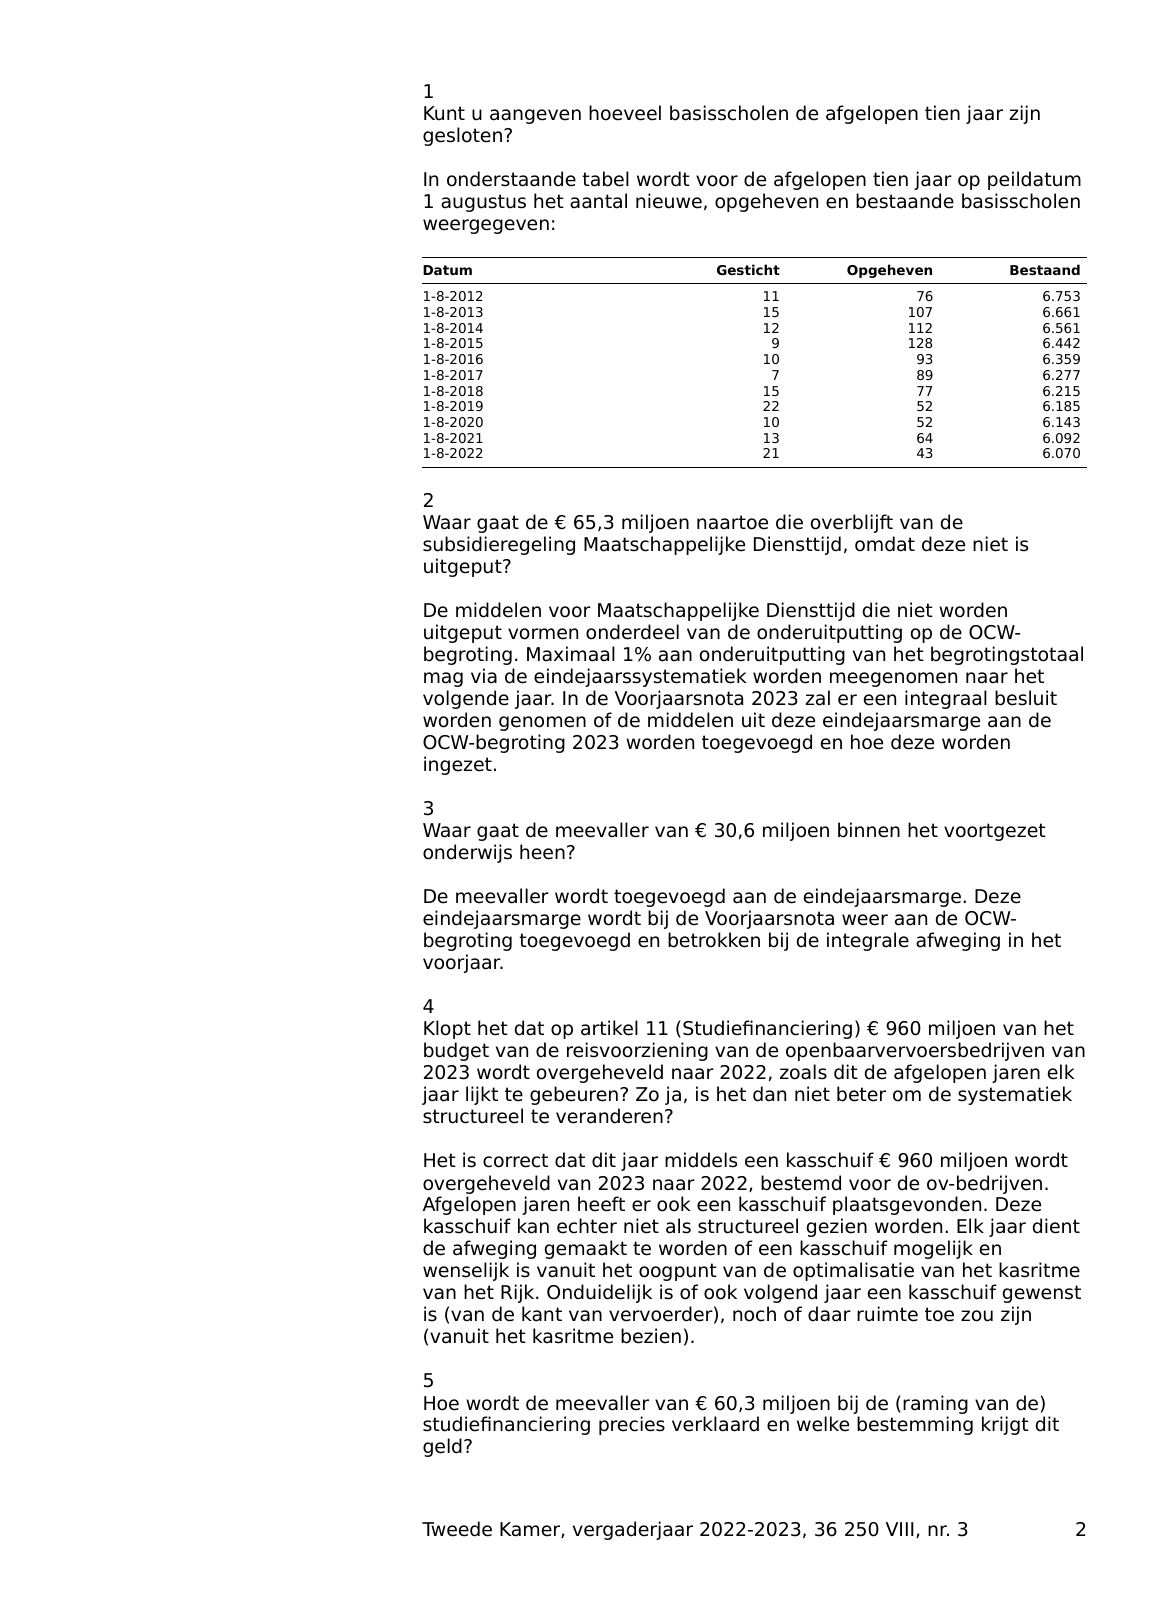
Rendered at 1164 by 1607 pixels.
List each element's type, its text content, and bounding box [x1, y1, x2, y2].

table_cell 1-8-2017 [422, 368, 632, 383]
table_cell 11 [632, 284, 785, 305]
table_cell 6.070 [939, 446, 1087, 467]
table_cell 6.442 [939, 336, 1087, 352]
table_cell 9 [632, 336, 785, 352]
table_cell 1-8-2018 [422, 384, 632, 399]
table_cell 52 [785, 415, 939, 431]
table_header Bestaand [939, 258, 1087, 283]
text Waar gaat de meevaller van € 30,6 miljoen binnen het voortgezet onderwijs heen? [422, 820, 1087, 864]
table_cell 21 [632, 446, 785, 467]
table_cell 6.561 [939, 321, 1087, 336]
text Het is correct dat dit jaar middels een kasschuif € 960 miljoen wordt overgeheveld van 2023 naar 2022, bestemd voor de ov-bedrijven. Afgelopen jaren heeft er ook een kasschuif plaatsgevonden. Deze kasschuif kan echter niet als structureel gezien worden. Elk jaar dient de afweging gemaakt te worden of een kasschuif mogelijk en wenselijk is vanuit het oogpunt van de optimalisatie van het kasritme van het Rijk. Onduidelijk is of ook volgend jaar een kasschuif gewenst is (van de kant van vervoerder), noch of daar ruimte toe zou zijn (vanuit het kasritme bezien). [422, 1150, 1087, 1348]
table_cell 1-8-2020 [422, 415, 632, 431]
table_cell 6.753 [939, 284, 1087, 305]
table_cell 1-8-2014 [422, 321, 632, 336]
table_cell 1-8-2016 [422, 352, 632, 368]
table_cell 6.143 [939, 415, 1087, 431]
table_cell 1-8-2015 [422, 336, 632, 352]
table_header Gesticht [632, 258, 785, 283]
text In onderstaande tabel wordt voor de afgelopen tien jaar op peildatum 1 augustus het aantal nieuwe, opgeheven en bestaande basisscholen weergegeven: [422, 169, 1087, 235]
table_cell 1-8-2022 [422, 446, 632, 467]
text 5 [422, 1370, 1087, 1392]
table_cell 15 [632, 305, 785, 321]
table_cell 10 [632, 352, 785, 368]
table_cell 1-8-2012 [422, 284, 632, 305]
table_cell 43 [785, 446, 939, 467]
table_cell 6.215 [939, 384, 1087, 399]
text 4 [422, 996, 1087, 1018]
text Kunt u aangeven hoeveel basisscholen de afgelopen tien jaar zijn gesloten? [422, 103, 1087, 147]
text De meevaller wordt toegevoegd aan de eindejaarsmarge. Deze eindejaarsmarge wordt bij de Voorjaarsnota weer aan de OCW-begroting toegevoegd en betrokken bij de integrale afweging in het voorjaar. [422, 886, 1087, 974]
table_cell 77 [785, 384, 939, 399]
table_cell 22 [632, 399, 785, 415]
text De middelen voor Maatschappelijke Diensttijd die niet worden uitgeput vormen onderdeel van de onderuitputting op de OCW-begroting. Maximaal 1% aan onderuitputting van het begrotingstotaal mag via de eindejaarssystematiek worden meegenomen naar het volgende jaar. In de Voorjaarsnota 2023 zal er een integraal besluit worden genomen of de middelen uit deze eindejaarsmarge aan de OCW-begroting 2023 worden toegevoegd en hoe deze worden ingezet. [422, 600, 1087, 776]
table_cell 7 [632, 368, 785, 383]
table_header Datum [422, 258, 632, 283]
table_header Opgeheven [785, 258, 939, 283]
table_cell 15 [632, 384, 785, 399]
table_cell 64 [785, 431, 939, 446]
table_cell 76 [785, 284, 939, 305]
text 1 [422, 81, 1087, 103]
table_cell 13 [632, 431, 785, 446]
table_cell 6.185 [939, 399, 1087, 415]
table_cell 1-8-2019 [422, 399, 632, 415]
table_cell 128 [785, 336, 939, 352]
table_cell 1-8-2013 [422, 305, 632, 321]
table_cell 6.359 [939, 352, 1087, 368]
table_cell 107 [785, 305, 939, 321]
table_cell 52 [785, 399, 939, 415]
table_cell 1-8-2021 [422, 431, 632, 446]
table_cell 10 [632, 415, 785, 431]
table_cell 12 [632, 321, 785, 336]
text 2 [422, 490, 1087, 512]
text Klopt het dat op artikel 11 (Studiefinanciering) € 960 miljoen van het budget van de reisvoorziening van de openbaarvervoersbedrijven van 2023 wordt overgeheveld naar 2022, zoals dit de afgelopen jaren elk jaar lijkt te gebeuren? Zo ja, is het dan niet beter om de systematiek structureel te veranderen? [422, 1018, 1087, 1128]
table_cell 112 [785, 321, 939, 336]
text Waar gaat de € 65,3 miljoen naartoe die overblijft van de subsidieregeling Maatschappelijke Diensttijd, omdat deze niet is uitgeput? [422, 512, 1087, 578]
table_cell 6.092 [939, 431, 1087, 446]
table_cell 6.661 [939, 305, 1087, 321]
table_cell 6.277 [939, 368, 1087, 383]
table_cell 93 [785, 352, 939, 368]
text Hoe wordt de meevaller van € 60,3 miljoen bij de (raming van de) studiefinanciering precies verklaard en welke bestemming krijgt dit geld? [422, 1392, 1087, 1458]
table_cell 89 [785, 368, 939, 383]
text 3 [422, 798, 1087, 820]
